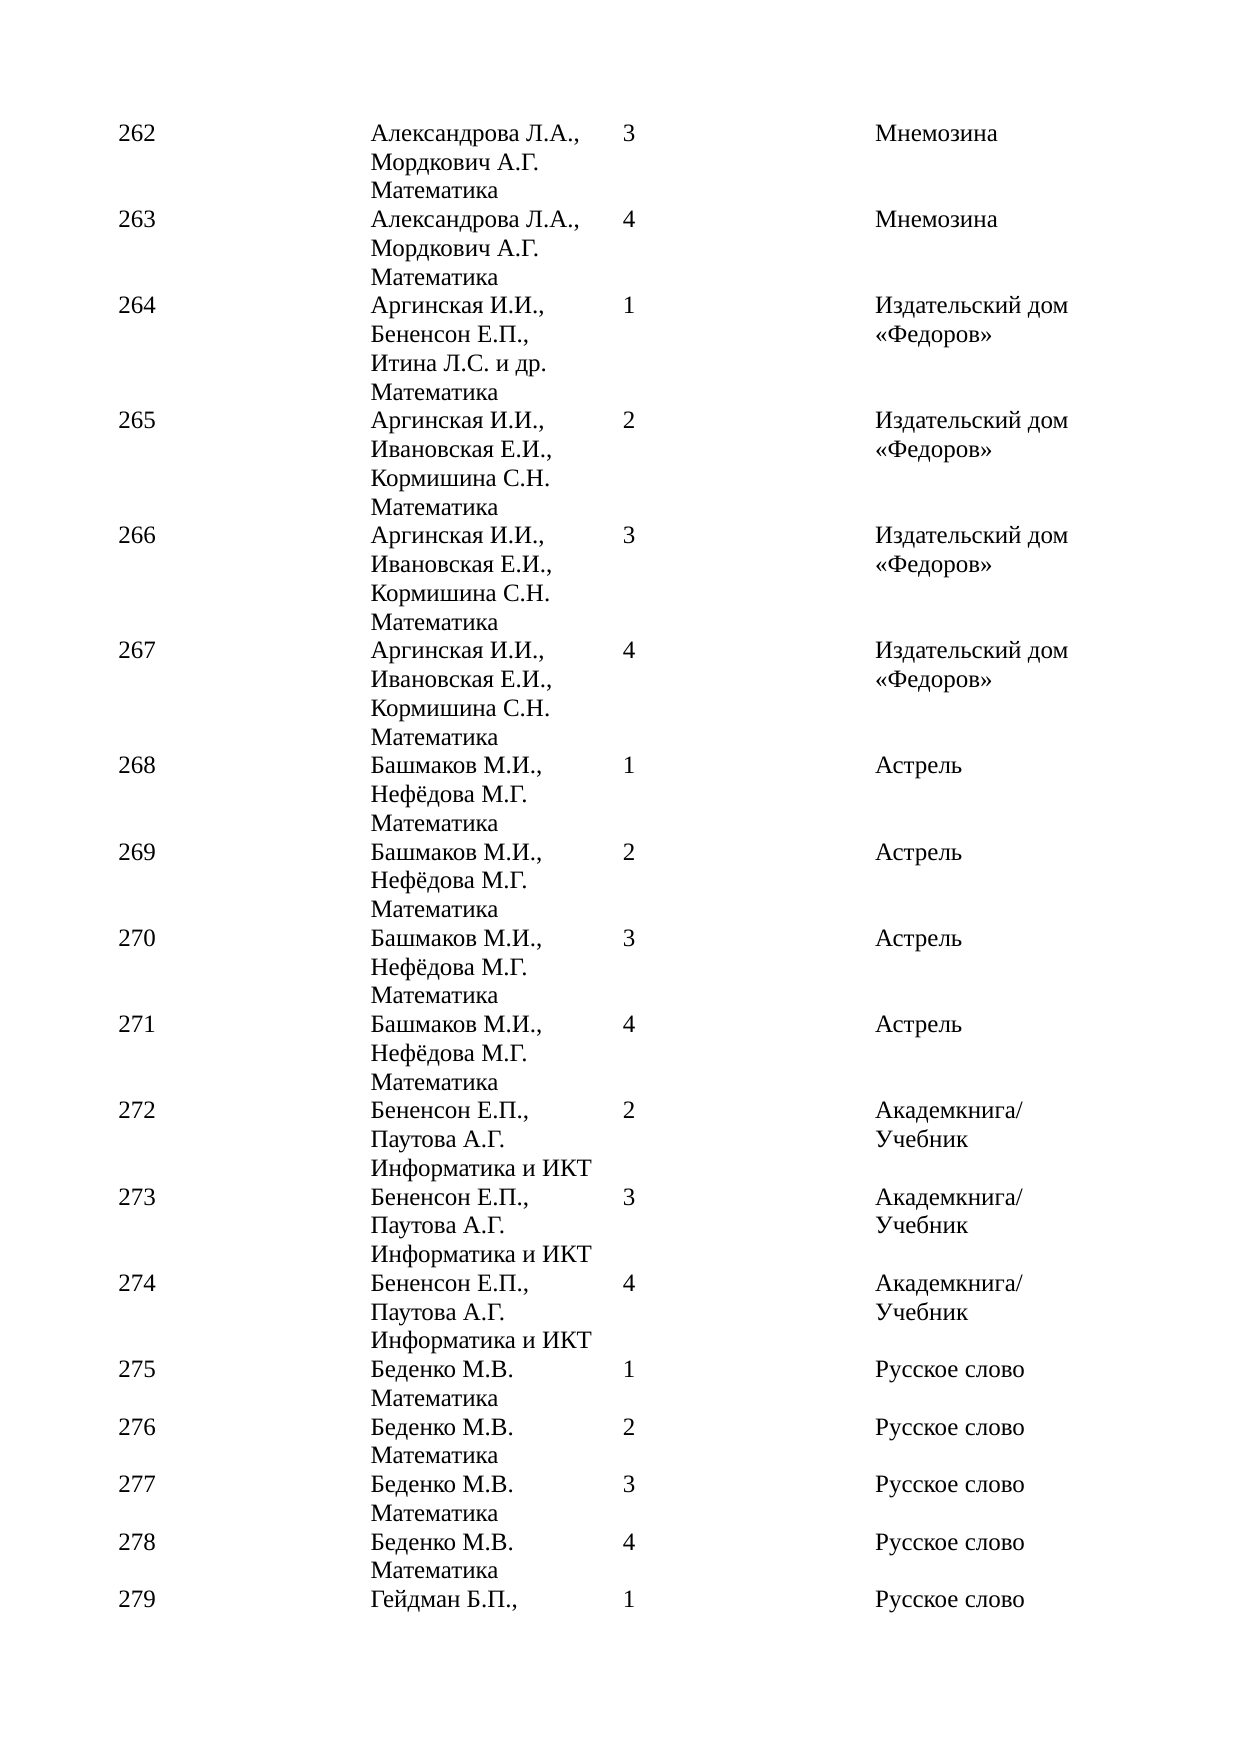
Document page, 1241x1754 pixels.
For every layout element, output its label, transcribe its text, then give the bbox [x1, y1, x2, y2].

table_cell 274 [107, 1268, 359, 1354]
table_cell 4 [611, 1009, 864, 1096]
table_cell 2 [611, 1096, 864, 1182]
table_cell 2 [611, 837, 864, 923]
table_cell Башмаков М.И., Нефёдова М.Г. Математика [359, 837, 611, 923]
table_cell Аргинская И.И., Ивановская Е.И., Кормишина С.Н. Математика [359, 521, 611, 636]
table_cell Мнемозина [864, 204, 1116, 291]
table_cell Астрель [864, 1009, 1116, 1096]
table_header 3 [611, 118, 864, 204]
table_cell 4 [611, 1527, 864, 1584]
table_cell Русское слово [864, 1584, 1116, 1636]
table_cell Русское слово [864, 1412, 1116, 1469]
table_cell 264 [107, 291, 359, 406]
table_cell Русское слово [864, 1527, 1116, 1584]
table_cell Академкнига/Учебник [864, 1268, 1116, 1354]
table_header 262 [107, 118, 359, 204]
table_cell Академкнига/Учебник [864, 1096, 1116, 1182]
table_cell 265 [107, 406, 359, 521]
table_cell Аргинская И.И., Ивановская Е.И., Кормишина С.Н. Математика [359, 406, 611, 521]
table_cell Астрель [864, 837, 1116, 923]
table_cell Башмаков М.И., Нефёдова М.Г. Математика [359, 1009, 611, 1096]
table_cell Беденко М.В. Математика [359, 1412, 611, 1469]
table_cell 1 [611, 1354, 864, 1412]
table_cell 2 [611, 406, 864, 521]
table_cell Издательский дом «Федоров» [864, 291, 1116, 406]
table_cell Башмаков М.И., Нефёдова М.Г. Математика [359, 751, 611, 837]
table_cell 272 [107, 1096, 359, 1182]
table_header Мнемозина [864, 118, 1116, 204]
table_cell Русское слово [864, 1469, 1116, 1527]
table_cell 269 [107, 837, 359, 923]
table_cell 3 [611, 521, 864, 636]
table_cell 270 [107, 923, 359, 1009]
table_cell 273 [107, 1182, 359, 1268]
table_cell 3 [611, 1469, 864, 1527]
table_cell 1 [611, 1584, 864, 1636]
table_cell 271 [107, 1009, 359, 1096]
table_cell 276 [107, 1412, 359, 1469]
table_cell 263 [107, 204, 359, 291]
table_cell 2 [611, 1412, 864, 1469]
table_cell Астрель [864, 923, 1116, 1009]
table_cell Издательский дом «Федоров» [864, 636, 1116, 751]
table_cell 267 [107, 636, 359, 751]
table_cell 278 [107, 1527, 359, 1584]
table_cell 1 [611, 291, 864, 406]
table_cell Александрова Л.А., Мордкович А.Г. Математика [359, 204, 611, 291]
table_cell Академкнига/Учебник [864, 1182, 1116, 1268]
table_cell Издательский дом «Федоров» [864, 406, 1116, 521]
table_cell Бененсон Е.П., Паутова А.Г. Информатика и ИКТ [359, 1268, 611, 1354]
table_cell Аргинская И.И., Бененсон Е.П., Итина Л.С. и др. Математика [359, 291, 611, 406]
table_cell 1 [611, 751, 864, 837]
table_cell Башмаков М.И., Нефёдова М.Г. Математика [359, 923, 611, 1009]
table_cell Гейдман Б.П., [359, 1584, 611, 1636]
table_cell 279 [107, 1584, 359, 1636]
table_cell Аргинская И.И., Ивановская Е.И., Кормишина С.Н. Математика [359, 636, 611, 751]
table_cell 3 [611, 1182, 864, 1268]
table_cell 268 [107, 751, 359, 837]
table_cell 277 [107, 1469, 359, 1527]
table_cell Бененсон Е.П., Паутова А.Г. Информатика и ИКТ [359, 1096, 611, 1182]
table_cell 4 [611, 204, 864, 291]
table_cell Русское слово [864, 1354, 1116, 1412]
table_cell 3 [611, 923, 864, 1009]
table_cell 266 [107, 521, 359, 636]
table_cell Беденко М.В. Математика [359, 1469, 611, 1527]
table_cell Астрель [864, 751, 1116, 837]
table_cell 275 [107, 1354, 359, 1412]
table_cell Бененсон Е.П., Паутова А.Г. Информатика и ИКТ [359, 1182, 611, 1268]
table_cell Издательский дом «Федоров» [864, 521, 1116, 636]
table_cell 4 [611, 636, 864, 751]
table_cell Беденко М.В. Математика [359, 1354, 611, 1412]
table_cell Беденко М.В. Математика [359, 1527, 611, 1584]
table_cell 4 [611, 1268, 864, 1354]
table_header Александрова Л.А., Мордкович А.Г. Математика [359, 118, 611, 204]
